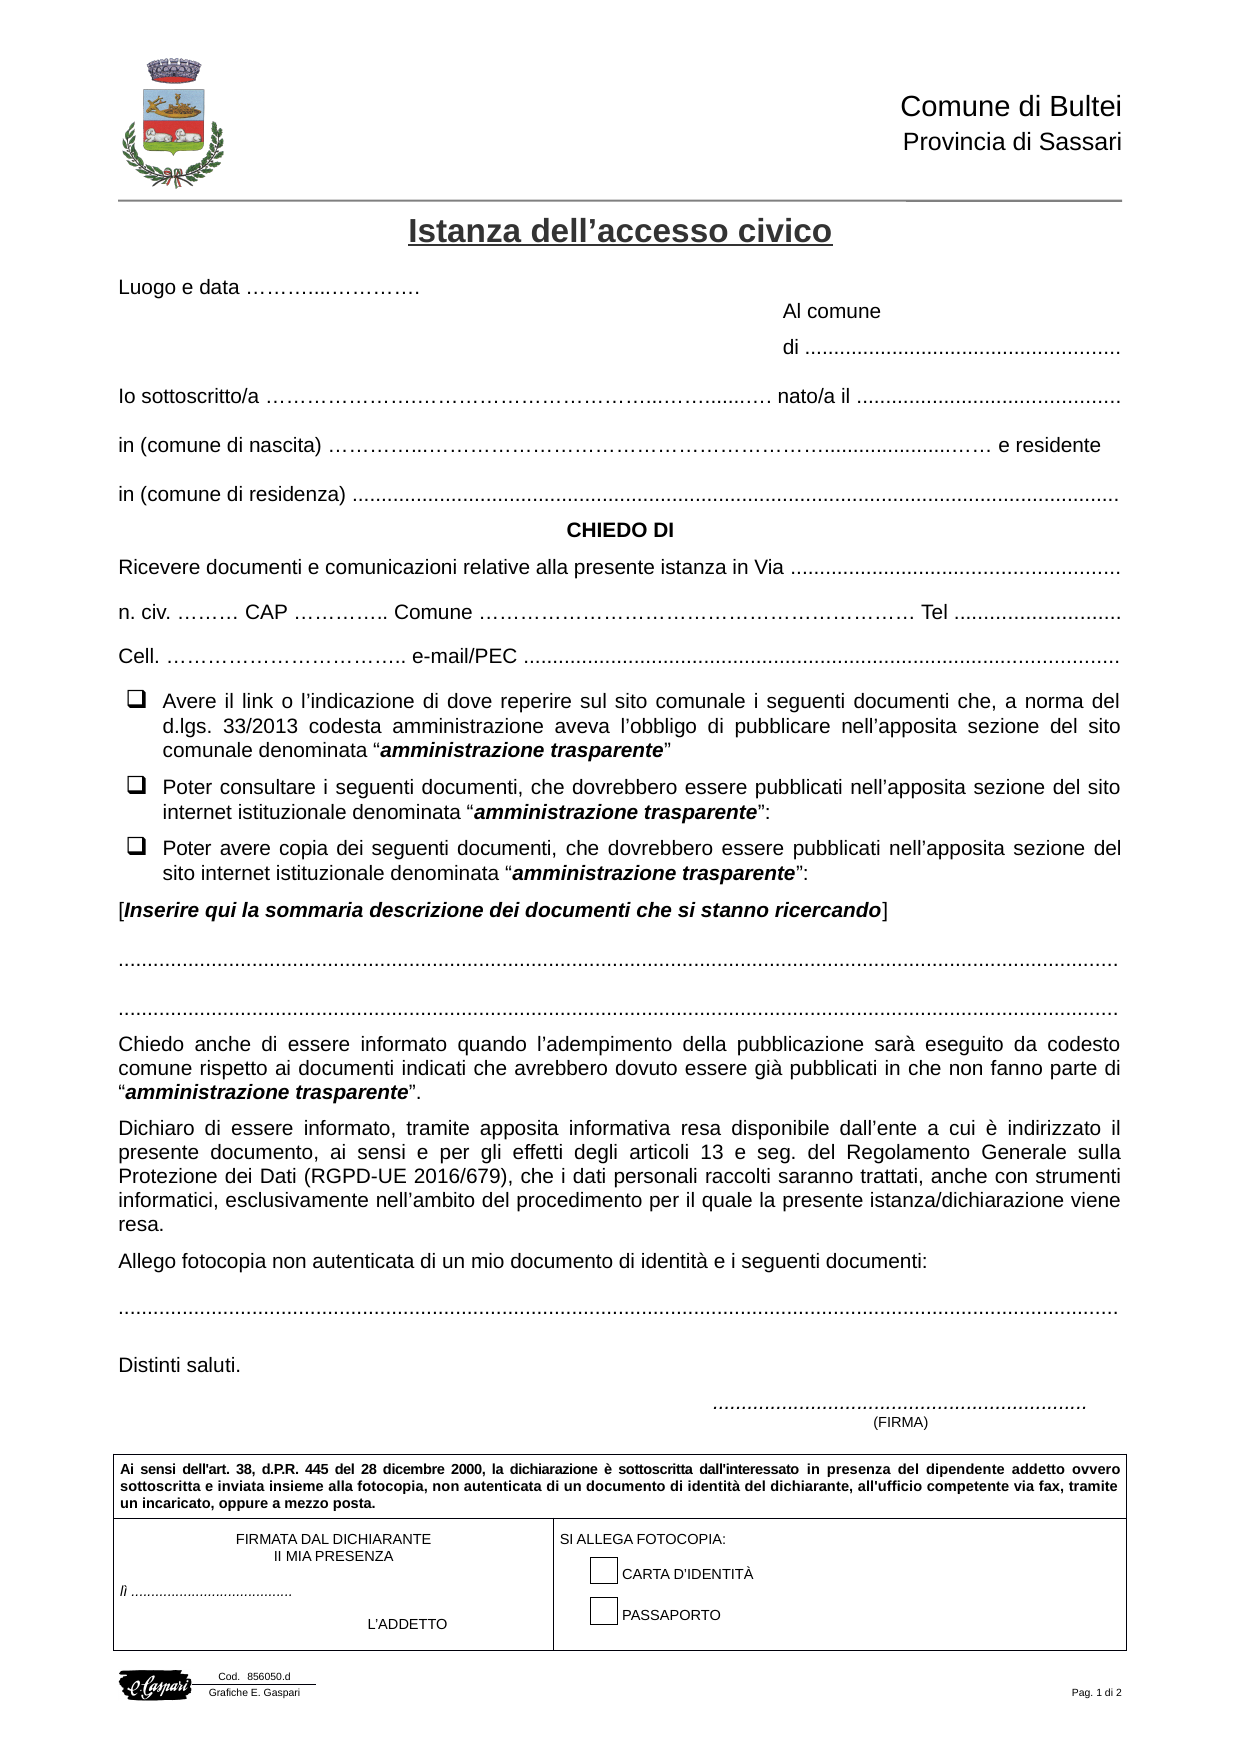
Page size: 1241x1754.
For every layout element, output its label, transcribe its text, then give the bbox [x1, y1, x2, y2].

text Al comune [783, 298, 1122, 322]
text Luogo e data ………....…………. [118, 274, 1122, 298]
list Avere il link o l’indicazione di dove reperire sul sito comunale i seguenti documenti che, a norma del d.lgs. 33/2013 codesta amministrazione aveva l’obbligo di pubblicare nell’apposita sezione del sito comunale denominata “amministrazione trasparente” [125, 689, 1122, 762]
text n. civ. ……… CAP ………….. Comune ……………………………………………………… Tel [118, 599, 1122, 623]
text Cell. …………………………….. e-mail/PEC [118, 644, 1122, 668]
text [Inserire qui la sommaria descrizione dei documenti che si stanno ricercando] [118, 897, 1122, 921]
text Distinti saluti. [118, 1353, 1122, 1377]
text Provincia di Sassari [224, 127, 1122, 156]
text in (comune di residenza) [118, 482, 1122, 506]
text ................................................................. [679, 1389, 1122, 1413]
subtitle Istanza dell’accesso civico [118, 211, 1122, 249]
picture [118, 1669, 192, 1701]
text Chiedo anche di essere informato quando l’adempimento della pubblicazione sarà eseguito da codesto comune rispetto ai documenti indicati che avrebbero dovuto essere già pubblicati in che non fanno parte di “amministrazione trasparente”. [118, 1032, 1122, 1104]
text Ricevere documenti e comunicazioni relative alla presente istanza in Via [118, 555, 1122, 579]
picture [122, 58, 224, 189]
list Poter avere copia dei seguenti documenti, che dovrebbero essere pubblicati nell’apposita sezione del sito internet istituzionale denominata “amministrazione trasparente”: [125, 836, 1122, 885]
text Allego fotocopia non autenticata di un mio documento di identità e i seguenti documenti: [118, 1248, 1122, 1272]
table_cell FIRMATA DAL DICHIARANTE II MIA PRESENZA lì ........................................ L’ADDETTO [114, 1519, 553, 1649]
text di [783, 335, 1122, 359]
table_header Ai sensi dell'art. 38, d.P.R. 445 del 28 dicembre 2000, la dichiarazione è sottoscritta dall'interessato in presenza del dipendente addetto ovvero sottoscritta e inviata insieme alla fotocopia, non autenticata di un documento di identità del dichiarante, all'ufficio competente via fax, tramite un incaricato, oppure a mezzo posta. [114, 1455, 1126, 1517]
text (FIRMA) [679, 1413, 1122, 1430]
text Io sottoscritto/a ………………….……………………………...…….......…. nato/a il [118, 384, 1122, 408]
text CHIEDO DI [118, 518, 1122, 542]
list Poter consultare i seguenti documenti, che dovrebbero essere pubblicati nell’apposita sezione del sito internet istituzionale denominata “amministrazione trasparente”: [125, 774, 1122, 823]
text Dichiaro di essere informato, tramite apposita informativa resa disponibile dall’ente a cui è indirizzato il presente documento, ai sensi e per gli effetti degli articoli 13 e seg. del Regolamento Generale sulla Protezione dei Dati (RGPD-UE 2016/679), che i dati personali raccolti saranno trattati, anche con strumenti informatici, esclusivamente nell’ambito del procedimento per il quale la presente istanza/dichiarazione viene resa. [118, 1116, 1122, 1236]
text in (comune di nascita) …………...…………………………………………………......................…… e residente [118, 433, 1122, 457]
table_cell SI ALLEGA FOTOCOPIA: CARTA D’IDENTITÀ PASSAPORTO [554, 1519, 1126, 1649]
text Comune di Bultei [224, 89, 1122, 122]
